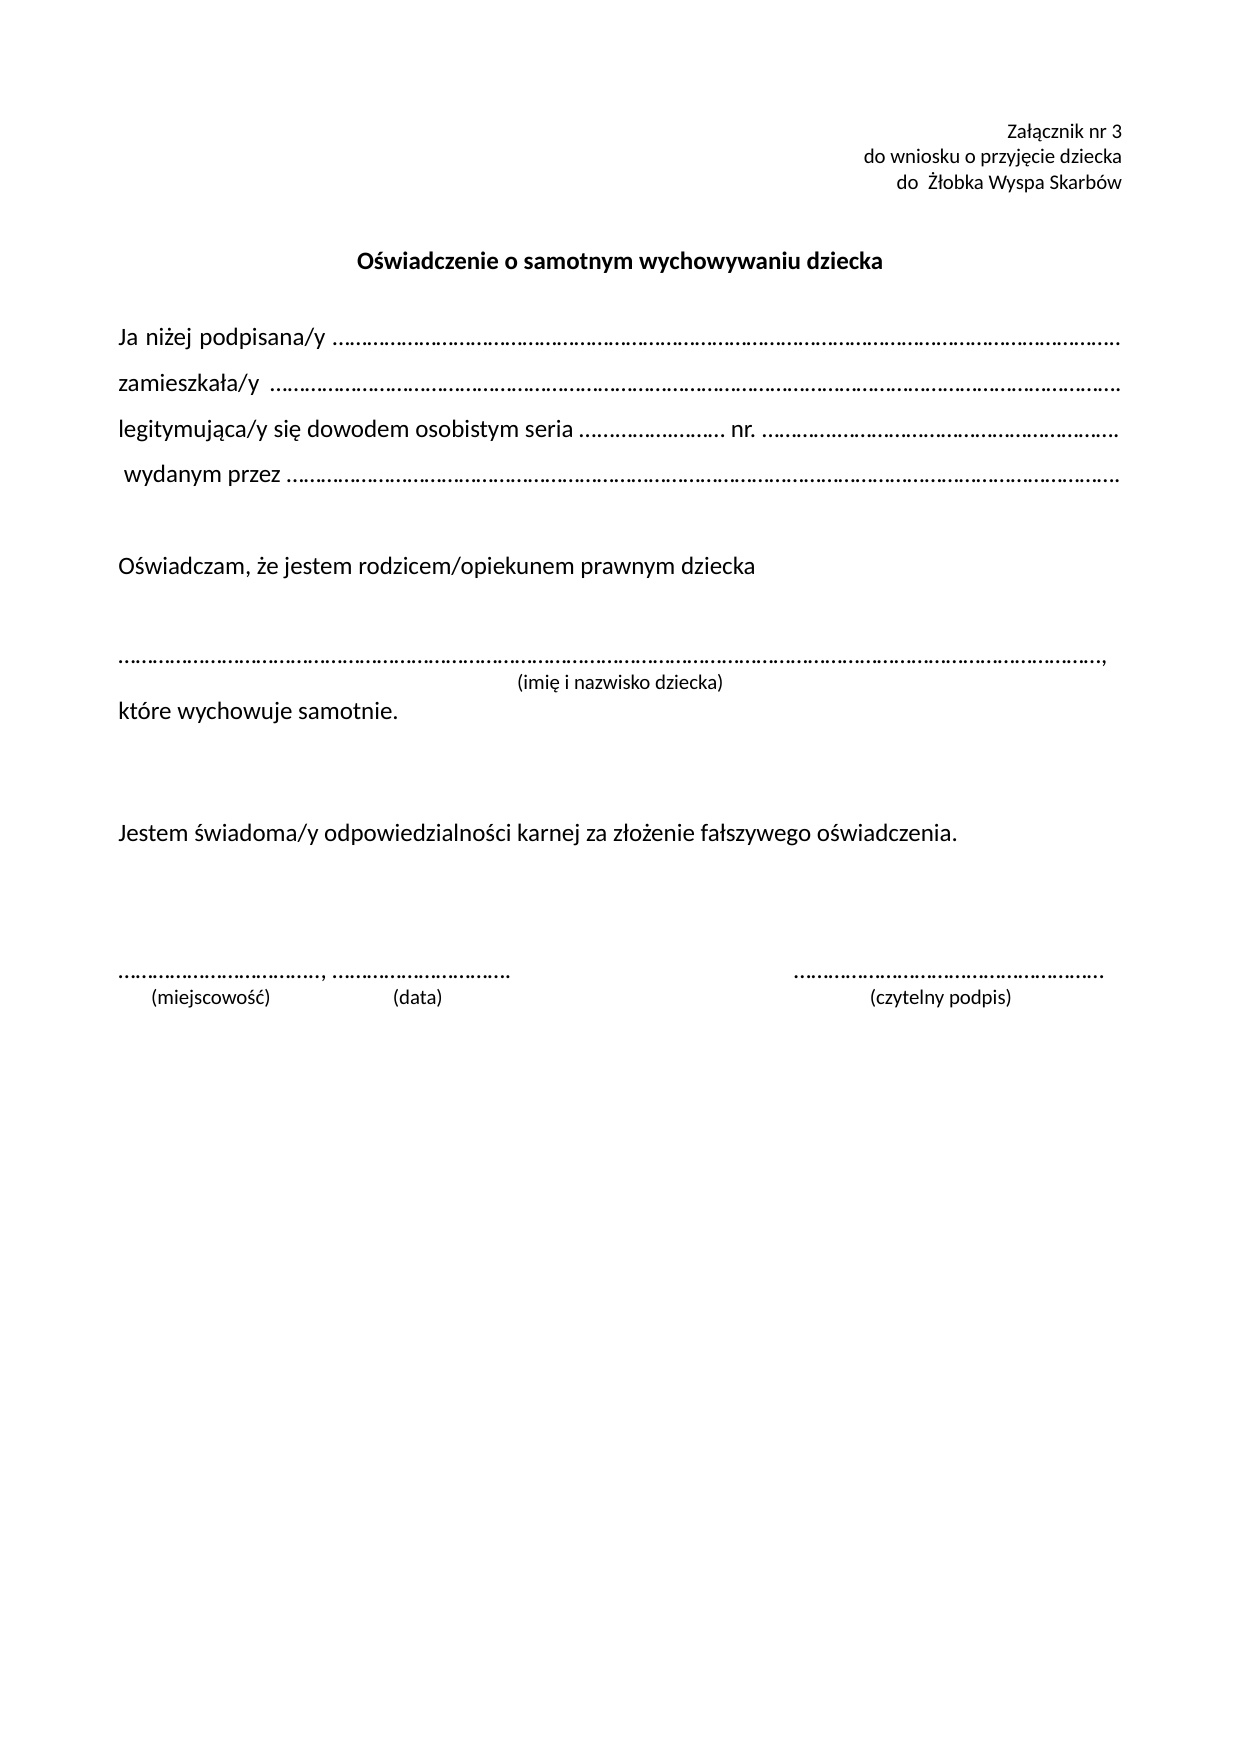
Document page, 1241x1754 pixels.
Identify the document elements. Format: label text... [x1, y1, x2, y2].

text które wychowuje samotnie. [118, 695, 1122, 725]
text …………………………….., …………………………. ……………………………………………… [118, 954, 1122, 984]
text Jestem świadoma/y odpowiedzialności karnej za złożenie fałszywego oświadczenia. [118, 817, 1122, 847]
text Oświadczenie o samotnym wychowywaniu dziecka [118, 245, 1122, 276]
text wydanym przez ………………………………………………………………………………………………………………………………. [118, 459, 1122, 489]
text (imię i nazwisko dziecka) [118, 669, 1122, 695]
text Ja niżej podpisana/y ……………………………………………………………………………………………………………………….. zamieszkała/y …………………………………………………………………………………………………………………………………. legitymująca/y się dowodem osobistym seria …...……….……… nr. ………….…………………………………………. [118, 321, 1122, 443]
text (miejscowość) (data) (czytelny podpis) [118, 984, 1122, 1010]
text ………………………………………………………………………………………………………………………………………………………, [118, 639, 1122, 669]
text Oświadczam, że jestem rodzicem/opiekunem prawnym dziecka [118, 550, 1122, 581]
text Załącznik nr 3 [118, 118, 1122, 143]
text do wniosku o przyjęcie dziecka [118, 143, 1122, 169]
text do Żłobka Wyspa Skarbów [118, 169, 1122, 194]
